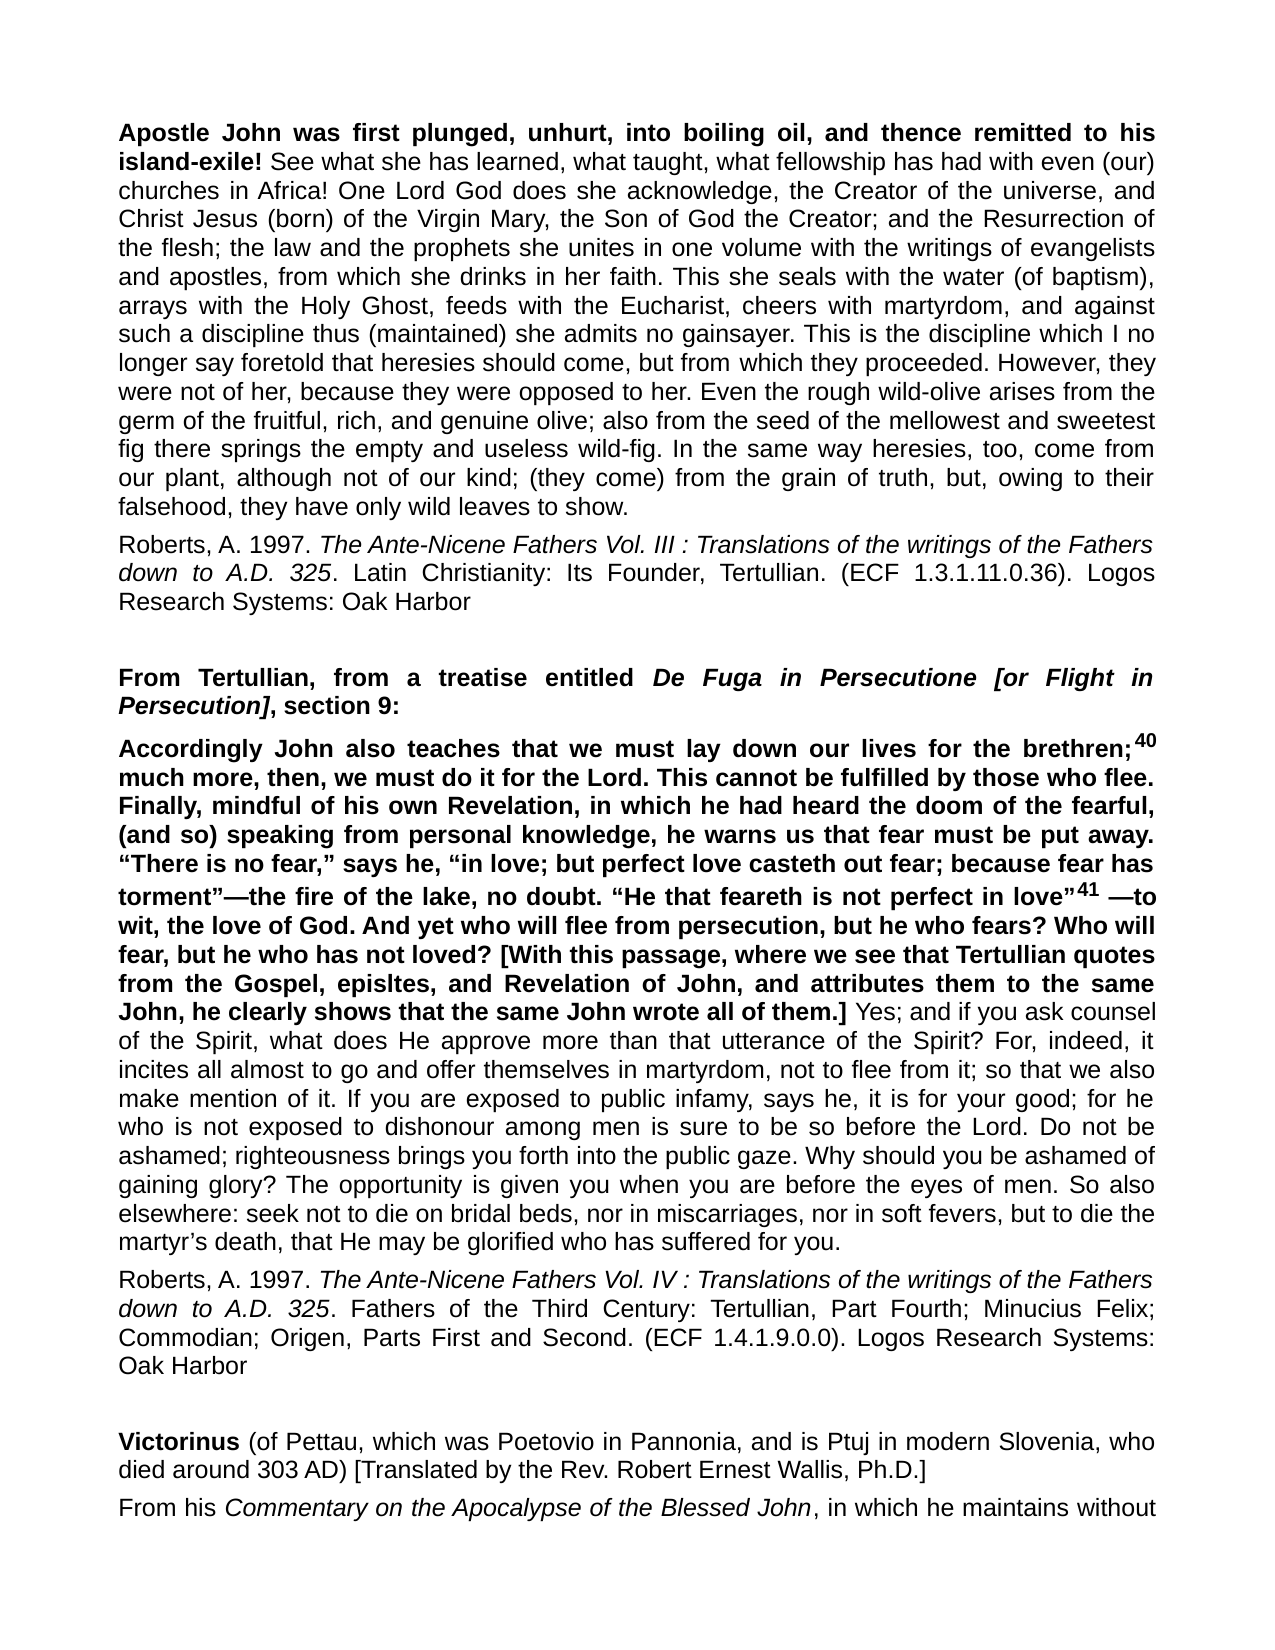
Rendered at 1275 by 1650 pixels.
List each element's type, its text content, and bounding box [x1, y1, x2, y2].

text From his Commentary on the Apocalypse of the Blessed John, in which he maintains without [118, 1493, 1157, 1522]
text From Tertullian, from a treatise entitled De Fuga in Persecutione [or Flight in Persecution], section 9: [118, 662, 1157, 720]
text Victorinus (of Pettau, which was Poetovio in Pannonia, and is Ptuj in modern Slovenia, who died around 303 AD) [Translated by the Rev. Robert Ernest Wallis, Ph.D.] [118, 1427, 1157, 1484]
text Roberts, A. 1997. The Ante-Nicene Fathers Vol. III : Translations of the writings of the Fathers down to A.D. 325. Latin Christianity: Its Founder, Tertullian. (ECF 1.3.1.11.0.36). Logos Research Systems: Oak Harbor [118, 529, 1157, 616]
text Roberts, A. 1997. The Ante-Nicene Fathers Vol. IV : Translations of the writings of the Fathers down to A.D. 325. Fathers of the Third Century: Tertullian, Part Fourth; Minucius Felix; Commodian; Origen, Parts First and Second. (ECF 1.4.1.9.0.0). Logos Research Systems: Oak Harbor [118, 1265, 1157, 1380]
text Apostle John was first plunged, unhurt, into boiling oil, and thence remitted to his island-exile! See what she has learned, what taught, what fellowship has had with even (our) churches in Africa! One Lord God does she acknowledge, the Creator of the universe, and Christ Jesus (born) of the Virgin Mary, the Son of God the Creator; and the Resurrection of the flesh; the law and the prophets she unites in one volume with the writings of evangelists and apostles, from which she drinks in her faith. This she seals with the water (of baptism), arrays with the Holy Ghost, feeds with the Eucharist, cheers with martyrdom, and against such a discipline thus (maintained) she admits no gainsayer. This is the discipline which I no longer say foretold that heresies should come, but from which they proceeded. However, they were not of her, because they were opposed to her. Even the rough wild-olive arises from the germ of the fruitful, rich, and genuine olive; also from the seed of the mellowest and sweetest fig there springs the empty and useless wild-fig. In the same way heresies, too, come from our plant, although not of our kind; (they come) from the grain of truth, but, owing to their falsehood, they have only wild leaves to show. [118, 118, 1157, 521]
text Accordingly John also teaches that we must lay down our lives for the brethren;﻿40 much more, then, we must do it for the Lord. This cannot be fulfilled by those who flee. Finally, mindful of his own Revelation, in which he had heard the doom of the fearful, (and so) speaking from personal knowledge, he warns us that fear must be put away. “There is no fear,” says he, “in love; but perfect love casteth out fear; because fear has torment”—the fire of the lake, no doubt. “He that feareth is not perfect in love”﻿41 —to wit, the love of God. And yet who will flee from persecution, but he who fears? Who will fear, but he who has not loved? [With this passage, where we see that Tertullian quotes from the Gospel, episltes, and Revelation of John, and attributes them to the same John, he clearly shows that the same John wrote all of them.] Yes; and if you ask counsel of the Spirit, what does He approve more than that utterance of the Spirit? For, indeed, it incites all almost to go and offer themselves in martyrdom, not to flee from it; so that we also make mention of it. If you are exposed to public infamy, says he, it is for your good; for he who is not exposed to dishonour among men is sure to be so before the Lord. Do not be ashamed; righteousness brings you forth into the public gaze. Why should you be ashamed of gaining glory? The opportunity is given you when you are before the eyes of men. So also elsewhere: seek not to die on bridal beds, nor in miscarriages, nor in soft fevers, but to die the martyr’s death, that He may be glorified who has suffered for you. [118, 729, 1157, 1256]
